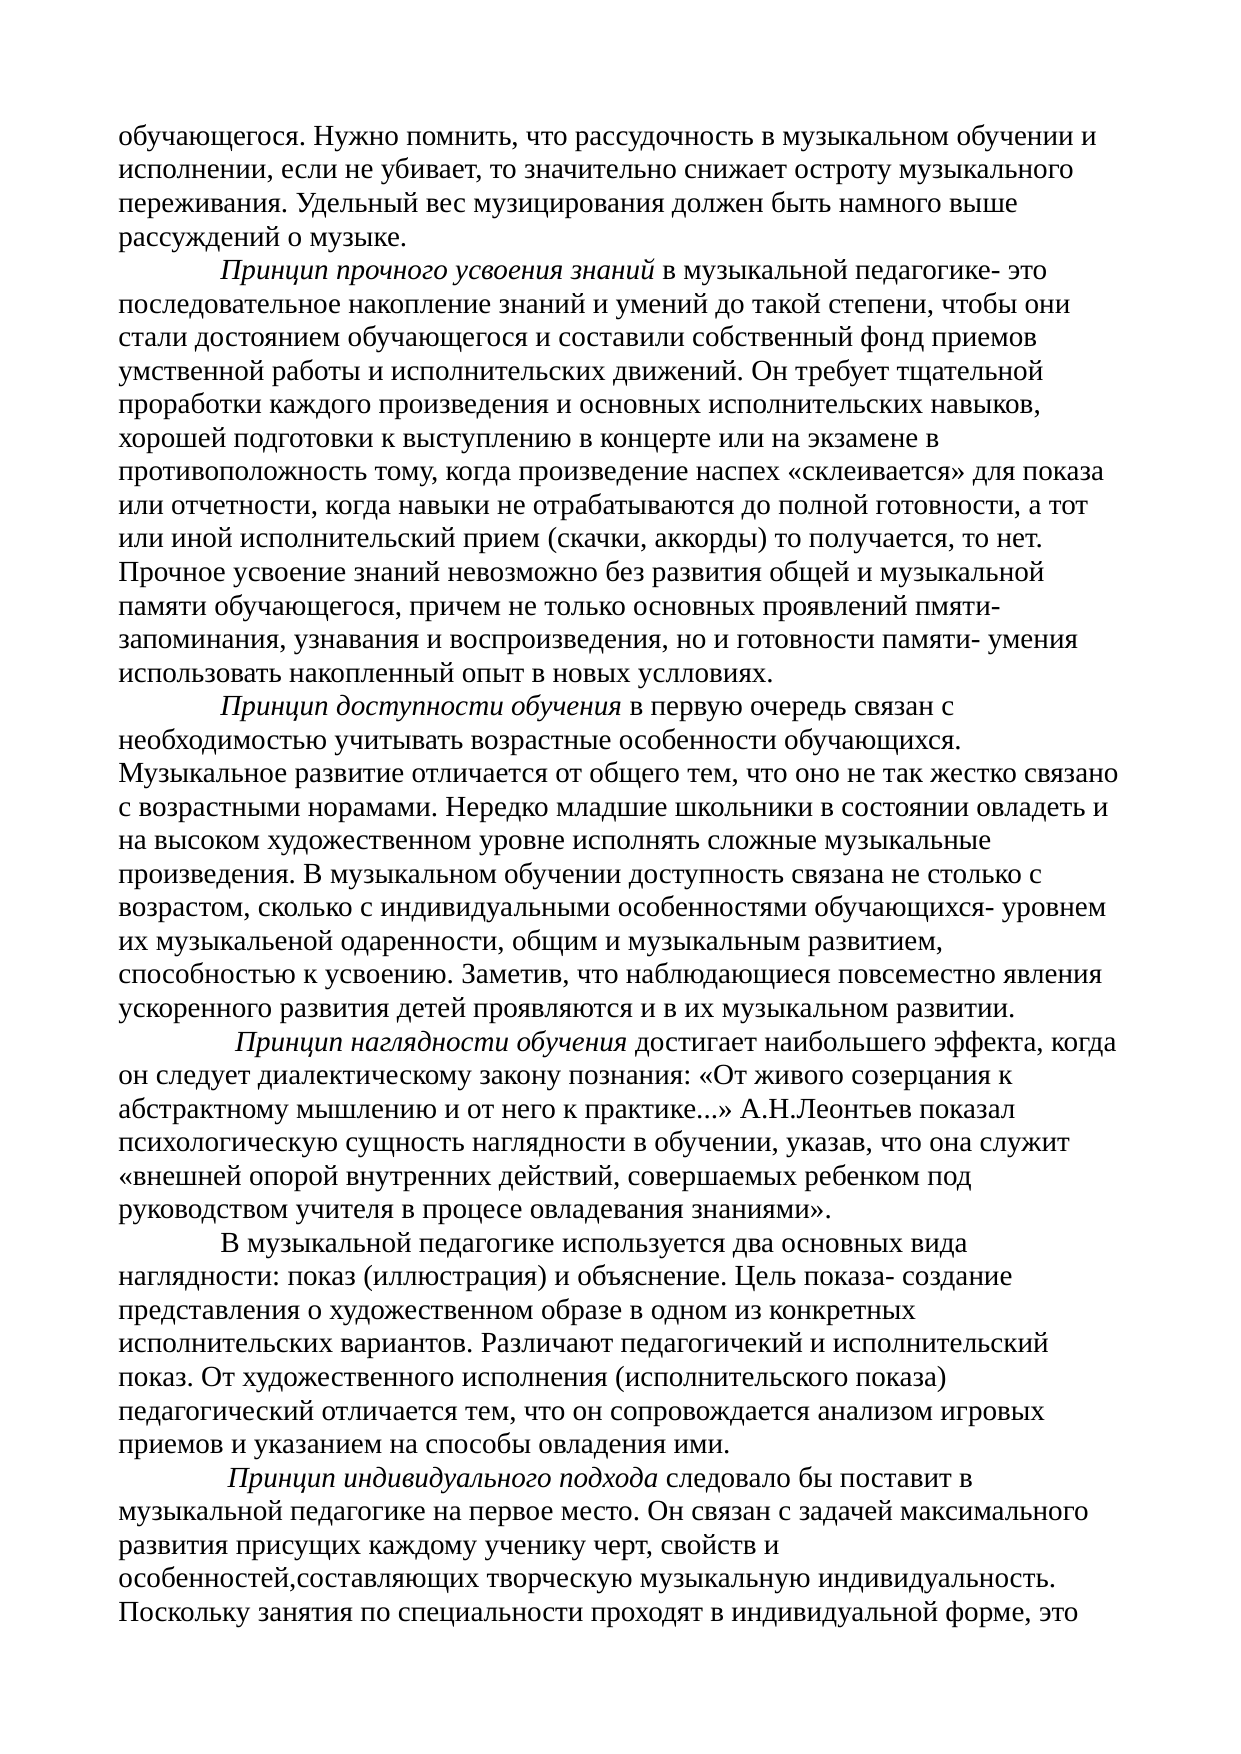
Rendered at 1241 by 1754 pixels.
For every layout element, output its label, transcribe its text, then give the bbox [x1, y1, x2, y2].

text В музыкальной педагогике используется два основных вида наглядности: показ (иллюстрация) и объяснение. Цель показа- создание представления о художественном образе в одном из конкретных исполнительских вариантов. Различают педагогичекий и исполнительский показ. От художественного исполнения (исполнительского показа) педагогический отличается тем, что он сопровождается анализом игровых приемов и указанием на способы овладения ими. [118, 1225, 1122, 1460]
text Принцип прочного усвоения знаний в музыкальной педагогике- это последовательное накопление знаний и умений до такой степени, чтобы они стали достоянием обучающегося и составили собственный фонд приемов умственной работы и исполнительских движений. Он требует тщательной проработки каждого произведения и основных исполнительских навыков, хорошей подготовки к выступлению в концерте или на экзамене в противоположность тому, когда произведение наспех «склеивается» для показа или отчетности, когда навыки не отрабатываются до полной готовности, а тот или иной исполнительский прием (скачки, аккорды) то получается, то нет. Прочное усвоение знаний невозможно без развития общей и музыкальной памяти обучающегося, причем не только основных проявлений пмяти- запоминания, узнавания и воспроизведения, но и готовности памяти- умения использовать накопленный опыт в новых услловиях. [118, 252, 1122, 688]
text обучающегося. Нужно помнить, что рассудочность в музыкальном обучении и исполнении, если не убивает, то значительно снижает остроту музыкального переживания. Удельный вес музицирования должен быть намного выше рассуждений о музыке. [118, 118, 1122, 252]
text Принцип наглядности обучения достигает наибольшего эффекта, когда он следует диалектическому закону познания: «От живого созерцания к абстрактному мышлению и от него к практике...» А.Н.Леонтьев показал психологическую сущность наглядности в обучении, указав, что она служит «внешней опорой внутренних действий, совершаемых ребенком под руководством учителя в процесе овладевания знаниями». [118, 1024, 1122, 1225]
text Принцип индивидуального подхода следовало бы поставит в музыкальной педагогике на первое место. Он связан с задачей максимального развития присущих каждому ученику черт, свойств и особенностей,составляющих творческую музыкальную индивидуальность. Поскольку занятия по специальности проходят в индивидуальной форме, это [118, 1460, 1122, 1627]
text Принцип доступности обучения в первую очередь связан с необходимостью учитывать возрастные особенности обучающихся. Музыкальное развитие отличается от общего тем, что оно не так жестко связано с возрастными норамами. Нередко младшие школьники в состоянии овладеть и на высоком художественном уровне исполнять сложные музыкальные произведения. В музыкальном обучении доступность связана не столько с возрастом, сколько с индивидуальными особенностями обучающихся- уровнем их музыкальеной одаренности, общим и музыкальным развитием, способностью к усвоению. Заметив, что наблюдающиеся повсеместно явления ускоренного развития детей проявляются и в их музыкальном развитии. [118, 688, 1122, 1024]
